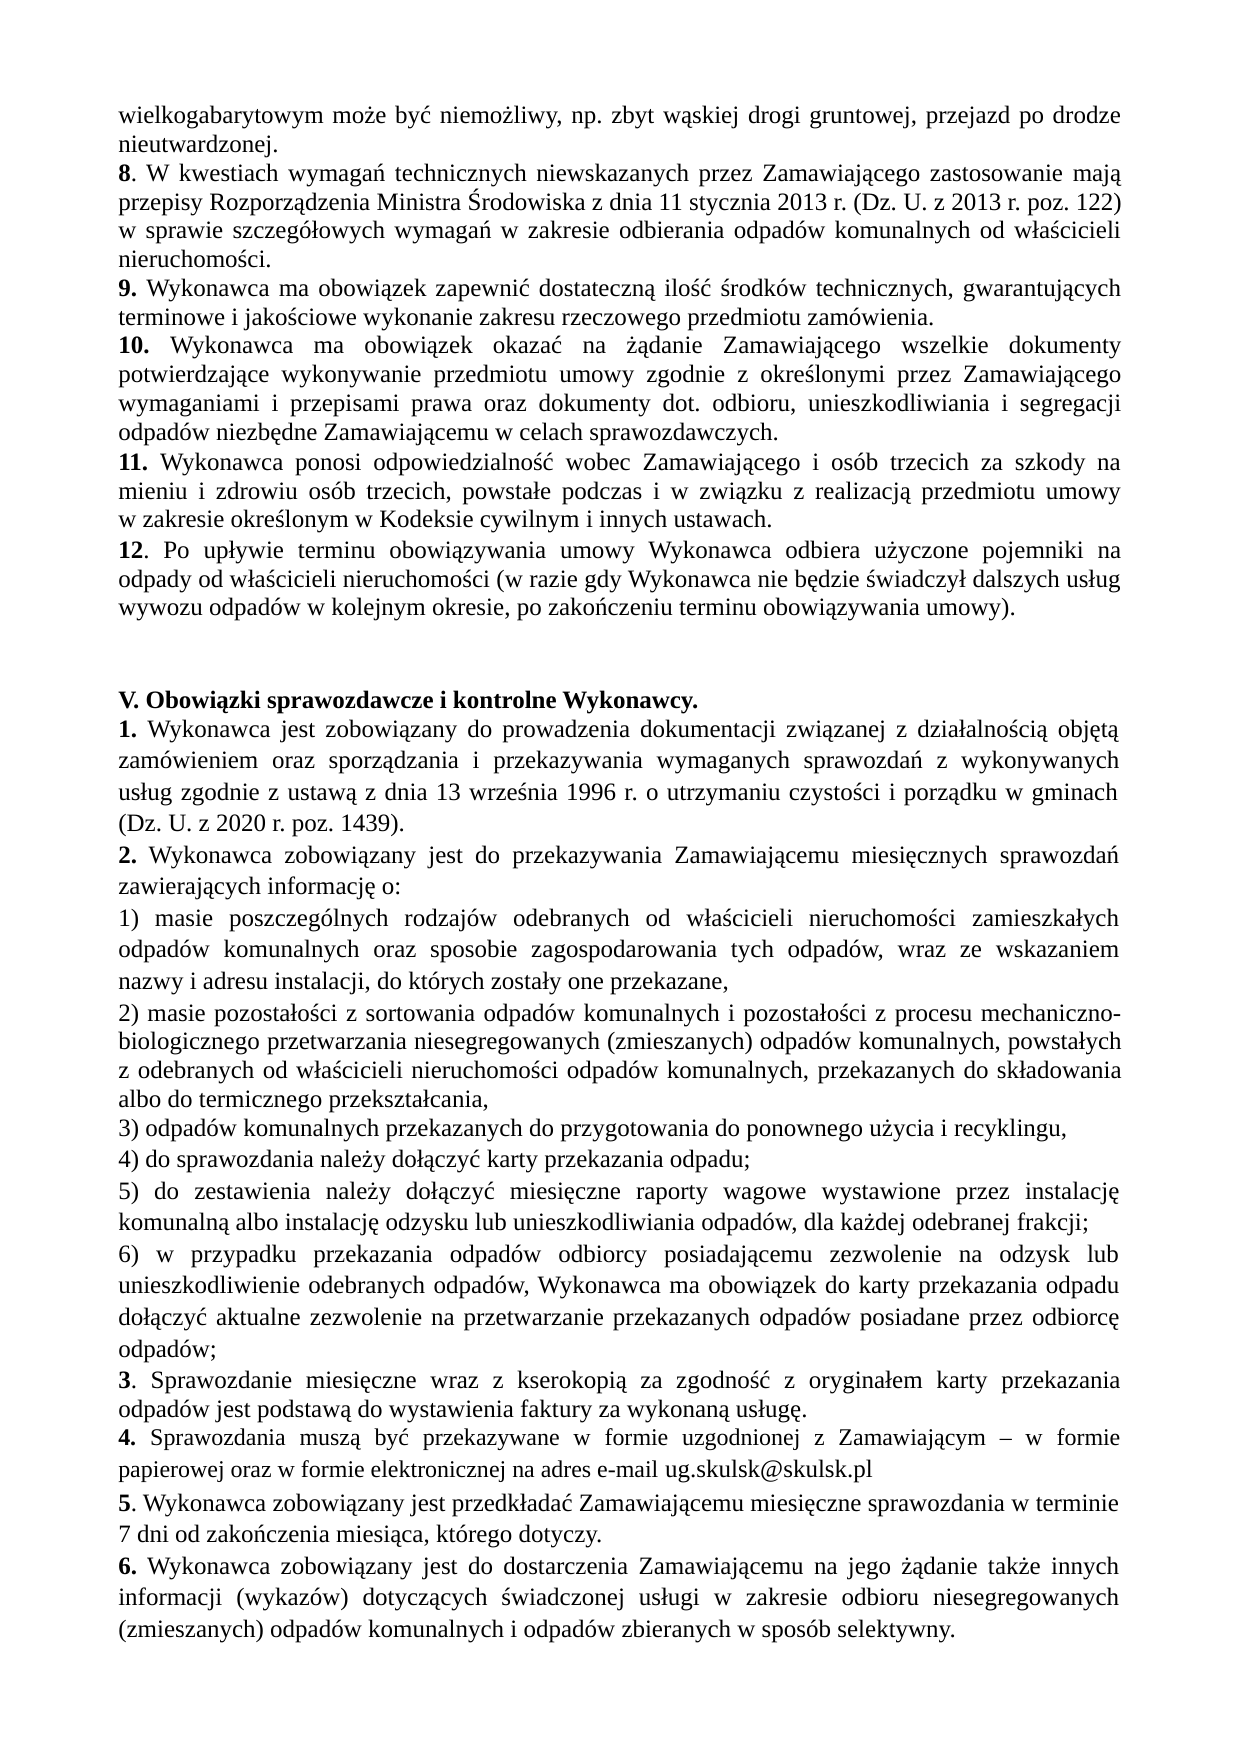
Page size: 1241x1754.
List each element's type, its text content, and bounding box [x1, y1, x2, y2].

text 5) do zestawienia należy dołączyć miesięczne raporty wagowe wystawione przez instalację komunalną albo instalację odzysku lub unieszkodliwiania odpadów, dla każdej odebranej frakcji; [118, 1176, 1120, 1236]
text 1. Wykonawca jest zobowiązany do prowadzenia dokumentacji związanej z działalnością objętą zamówieniem oraz sporządzania i przekazywania wymaganych sprawozdań z wykonywanych usług zgodnie z ustawą z dnia 13 września 1996 r. o utrzymaniu czystości i porządku w gminach (Dz. U. z 2020 r. poz. 1439). [118, 714, 1120, 837]
text 8. W kwestiach wymagań technicznych niewskazanych przez Zamawiającego zastosowanie mają przepisy Rozporządzenia Ministra Środowiska z dnia 11 stycznia 2013 r. (Dz. U. z 2013 r. poz. 122) w sprawie szczegółowych wymagań w zakresie odbierania odpadów komunalnych od właścicieli nieruchomości. [118, 158, 1122, 273]
text 2) masie pozostałości z sortowania odpadów komunalnych i pozostałości z procesu mechaniczno-biologicznego przetwarzania niesegregowanych (zmieszanych) odpadów komunalnych, powstałych z odebranych od właścicieli nieruchomości odpadów komunalnych, przekazanych do składowania albo do termicznego przekształcania, [118, 998, 1122, 1113]
text 10. Wykonawca ma obowiązek okazać na żądanie Zamawiającego wszelkie dokumenty potwierdzające wykonywanie przedmiotu umowy zgodnie z określonymi przez Zamawiającego wymaganiami i przepisami prawa oraz dokumenty dot. odbioru, unieszkodliwiania i segregacji odpadów niezbędne Zamawiającemu w celach sprawozdawczych. [118, 330, 1122, 445]
text 3) odpadów komunalnych przekazanych do przygotowania do ponownego użycia i recyklingu, [118, 1113, 1120, 1141]
text 11. Wykonawca ponosi odpowiedzialność wobec Zamawiającego i osób trzecich za szkody na mieniu i zdrowiu osób trzecich, powstałe podczas i w związku z realizacją przedmiotu umowy w zakresie określonym w Kodeksie cywilnym i innych ustawach. [118, 447, 1122, 533]
text V. Obowiązki sprawozdawcze i kontrolne Wykonawcy. [118, 685, 1122, 714]
text 1) masie poszczególnych rodzajów odebranych od właścicieli nieruchomości zamieszkałych odpadów komunalnych oraz sposobie zagospodarowania tych odpadów, wraz ze wskazaniem nazwy i adresu instalacji, do których zostały one przekazane, [118, 903, 1120, 995]
text 3. Sprawozdanie miesięczne wraz z kserokopią za zgodność z oryginałem karty przekazania odpadów jest podstawą do wystawienia faktury za wykonaną usługę. [118, 1365, 1122, 1423]
text 12. Po upływie terminu obowiązywania umowy Wykonawca odbiera użyczone pojemniki na odpady od właścicieli nieruchomości (w razie gdy Wykonawca nie będzie świadczył dalszych usług wywozu odpadów w kolejnym okresie, po zakończeniu terminu obowiązywania umowy). [118, 535, 1122, 621]
text 5. Wykonawca zobowiązany jest przedkładać Zamawiającemu miesięczne sprawozdania w terminie 7 dni od zakończenia miesiąca, którego dotyczy. [118, 1488, 1120, 1548]
text 2. Wykonawca zobowiązany jest do przekazywania Zamawiającemu miesięcznych sprawozdań zawierających informację o: [118, 840, 1120, 900]
text 9. Wykonawca ma obowiązek zapewnić dostateczną ilość środków technicznych, gwarantujących terminowe i jakościowe wykonanie zakresu rzeczowego przedmiotu zamówienia. [118, 273, 1122, 330]
text 6. Wykonawca zobowiązany jest do dostarczenia Zamawiającemu na jego żądanie także innych informacji (wykazów) dotyczących świadczonej usługi w zakresie odbioru niesegregowanych (zmieszanych) odpadów komunalnych i odpadów zbieranych w sposób selektywny. [118, 1551, 1120, 1643]
text 6) w przypadku przekazania odpadów odbiorcy posiadającemu zezwolenie na odzysk lub unieszkodliwienie odebranych odpadów, Wykonawca ma obowiązek do karty przekazania odpadu dołączyć aktualne zezwolenie na przetwarzanie przekazanych odpadów posiadane przez odbiorcę odpadów; [118, 1239, 1120, 1362]
text 4) do sprawozdania należy dołączyć karty przekazania odpadu; [118, 1144, 1120, 1173]
text wielkogabarytowym może być niemożliwy, np. zbyt wąskiej drogi gruntowej, przejazd po drodze nieutwardzonej. [118, 100, 1122, 158]
text 4. Sprawozdania muszą być przekazywane w formie uzgodnionej z Zamawiającym – w formie papierowej oraz w formie elektronicznej na adres e-mail ug.skulsk@skulsk.pl [118, 1423, 1122, 1483]
